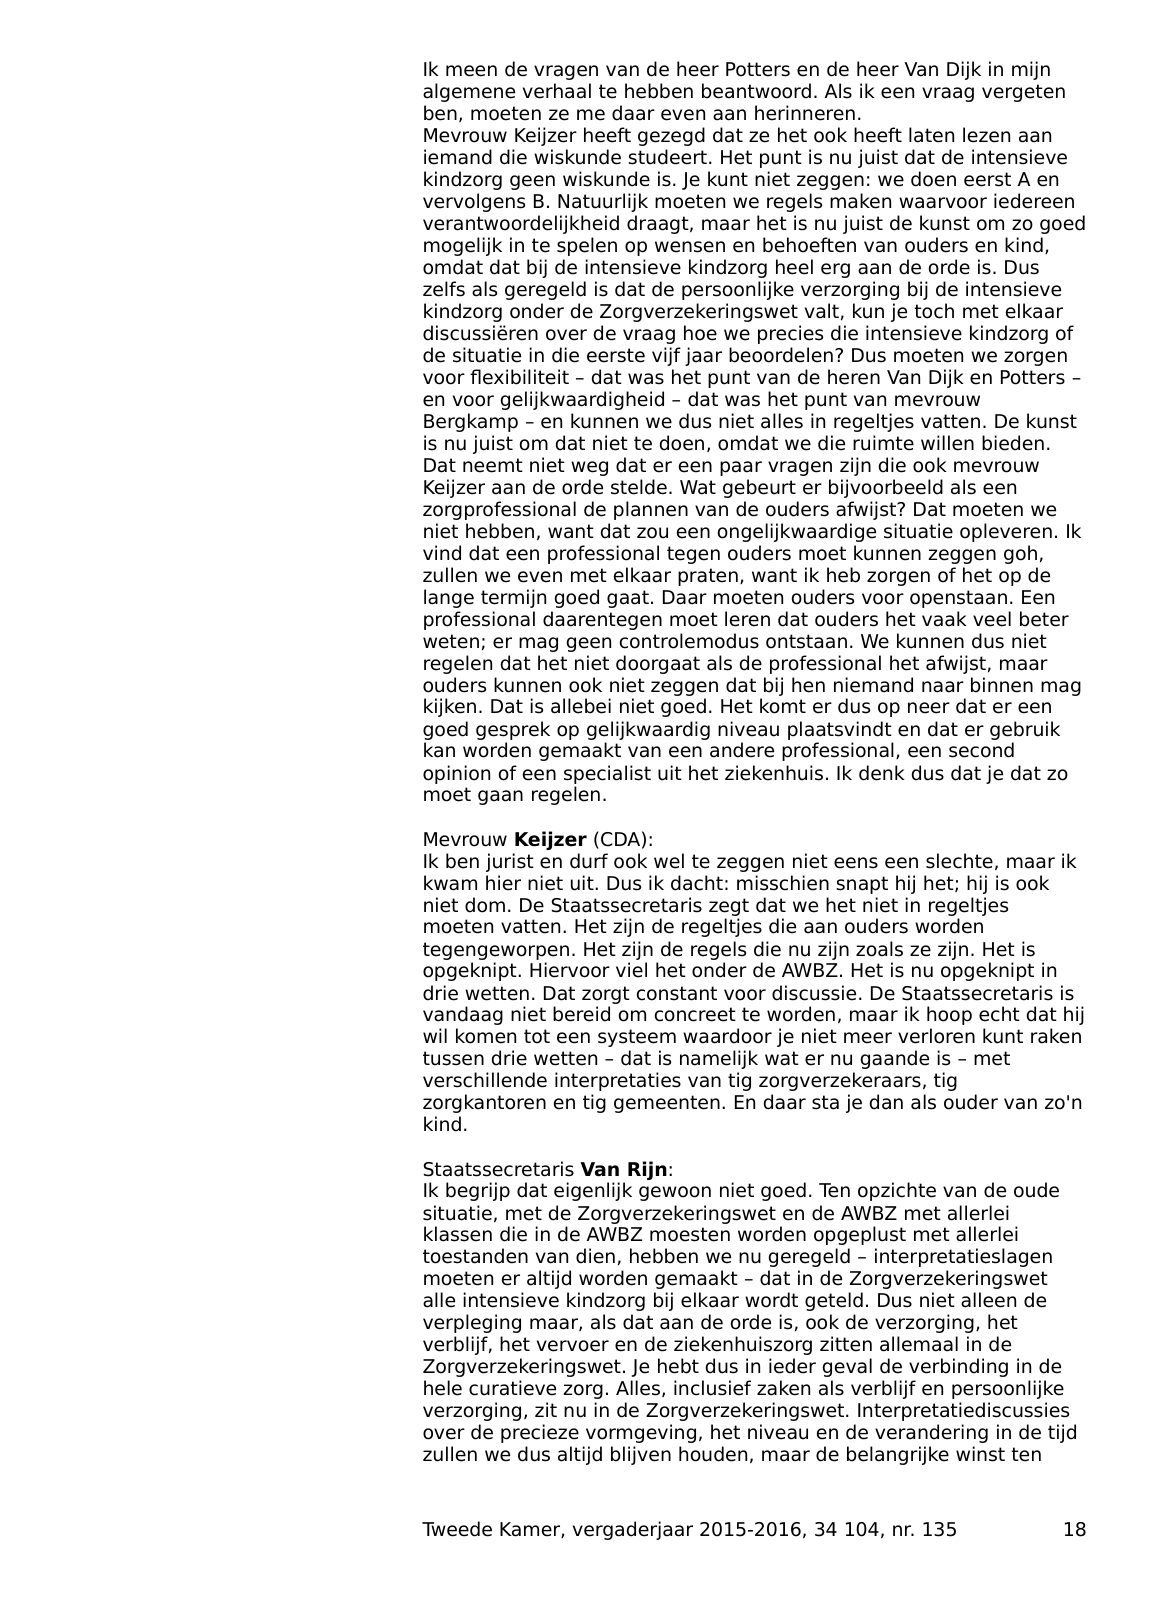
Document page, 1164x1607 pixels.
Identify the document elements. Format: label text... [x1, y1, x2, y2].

text Mevrouw Keijzer heeft gezegd dat ze het ook heeft laten lezen aan iemand die wiskunde studeert. Het punt is nu juist dat de intensieve kindzorg geen wiskunde is. Je kunt niet zeggen: we doen eerst A en vervolgens B. Natuurlijk moeten we regels maken waarvoor iedereen verantwoordelijkheid draagt, maar het is nu juist de kunst om zo goed mogelijk in te spelen op wensen en behoeften van ouders en kind, omdat dat bij de intensieve kindzorg heel erg aan de orde is. Dus zelfs als geregeld is dat de persoonlijke verzorging bij de intensieve kindzorg onder de Zorgverzekeringswet valt, kun je toch met elkaar discussiëren over de vraag hoe we precies die intensieve kindzorg of de situatie in die eerste vijf jaar beoordelen? Dus moeten we zorgen voor flexibiliteit – dat was het punt van de heren Van Dijk en Potters – en voor gelijkwaardigheid – dat was het punt van mevrouw Bergkamp – en kunnen we dus niet alles in regeltjes vatten. De kunst is nu juist om dat niet te doen, omdat we die ruimte willen bieden. [422, 125, 1087, 455]
text Mevrouw Keijzer (CDA): [422, 828, 1087, 851]
text Ik ben jurist en durf ook wel te zeggen niet eens een slechte, maar ik kwam hier niet uit. Dus ik dacht: misschien snapt hij het; hij is ook niet dom. De Staatssecretaris zegt dat we het niet in regeltjes moeten vatten. Het zijn de regeltjes die aan ouders worden tegengeworpen. Het zijn de regels die nu zijn zoals ze zijn. Het is opgeknipt. Hiervoor viel het onder de AWBZ. Het is nu opgeknipt in drie wetten. Dat zorgt constant voor discussie. De Staatssecretaris is vandaag niet bereid om concreet te worden, maar ik hoop echt dat hij wil komen tot een systeem waardoor je niet meer verloren kunt raken tussen drie wetten – dat is namelijk wat er nu gaande is – met verschillende interpretaties van tig zorgverzekeraars, tig zorgkantoren en tig gemeenten. En daar sta je dan als ouder van zo'n kind. [422, 851, 1087, 1136]
text Dat neemt niet weg dat er een paar vragen zijn die ook mevrouw Keijzer aan de orde stelde. Wat gebeurt er bijvoorbeeld als een zorgprofessional de plannen van de ouders afwijst? Dat moeten we niet hebben, want dat zou een ongelijkwaardige situatie opleveren. Ik vind dat een professional tegen ouders moet kunnen zeggen goh, zullen we even met elkaar praten, want ik heb zorgen of het op de lange termijn goed gaat. Daar moeten ouders voor openstaan. Een professional daarentegen moet leren dat ouders het vaak veel beter weten; er mag geen controlemodus ontstaan. We kunnen dus niet regelen dat het niet doorgaat als de professional het afwijst, maar ouders kunnen ook niet zeggen dat bij hen niemand naar binnen mag kijken. Dat is allebei niet goed. Het komt er dus op neer dat er een goed gesprek op gelijkwaardig niveau plaatsvindt en dat er gebruik kan worden gemaakt van een andere professional, een second opinion of een specialist uit het ziekenhuis. Ik denk dus dat je dat zo moet gaan regelen. [422, 455, 1087, 806]
text Ik begrijp dat eigenlijk gewoon niet goed. Ten opzichte van de oude situatie, met de Zorgverzekeringswet en de AWBZ met allerlei klassen die in de AWBZ moesten worden opgeplust met allerlei toestanden van dien, hebben we nu geregeld – interpretatieslagen moeten er altijd worden gemaakt – dat in de Zorgverzekeringswet alle intensieve kindzorg bij elkaar wordt geteld. Dus niet alleen de verpleging maar, als dat aan de orde is, ook de verzorging, het verblijf, het vervoer en de ziekenhuiszorg zitten allemaal in de Zorgverzekeringswet. Je hebt dus in ieder geval de verbinding in de hele curatieve zorg. Alles, inclusief zaken als verblijf en persoonlijke verzorging, zit nu in de Zorgverzekeringswet. Interpretatiediscussies over de precieze vormgeving, het niveau en de verandering in de tijd zullen we dus altijd blijven houden, maar de belangrijke winst ten [422, 1180, 1087, 1466]
text Staatssecretaris Van Rijn: [422, 1158, 1087, 1180]
text Ik meen de vragen van de heer Potters en de heer Van Dijk in mijn algemene verhaal te hebben beantwoord. Als ik een vraag vergeten ben, moeten ze me daar even aan herinneren. [422, 59, 1087, 125]
